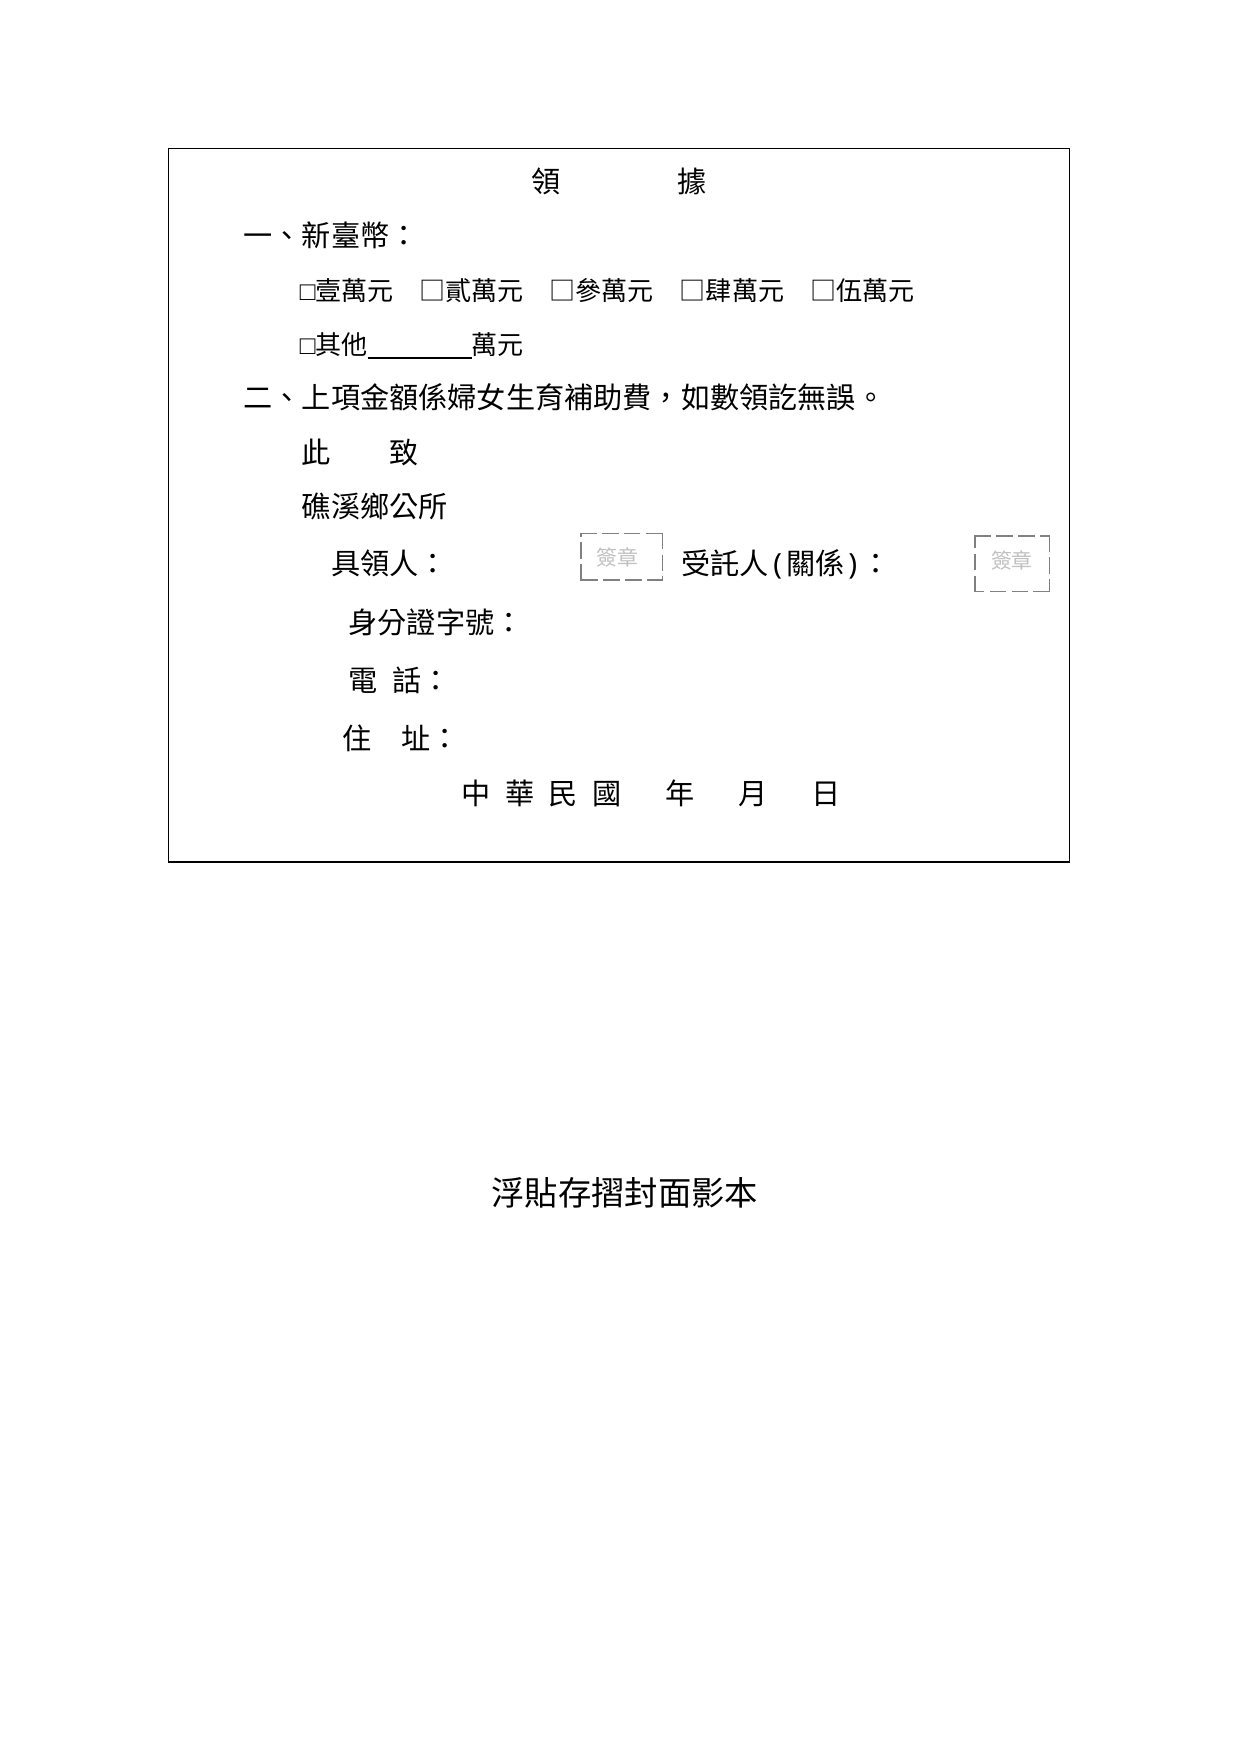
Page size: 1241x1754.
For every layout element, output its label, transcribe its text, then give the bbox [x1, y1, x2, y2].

table_header 領 據 一、新臺幣： □壹萬元 □貳萬元 □參萬元 □肆萬元 □伍萬元 □其他 萬元 二、上項金額係婦女生育補助費，如數領訖無誤。 此 致 礁溪鄉公所 具領人： 受託人(關係)： 身分證字號： 電 話： 住 址： 中 華 民 國 年 月 日 [169, 149, 1069, 861]
table_header 浮貼存摺封面影本 [168, 1023, 1069, 1511]
